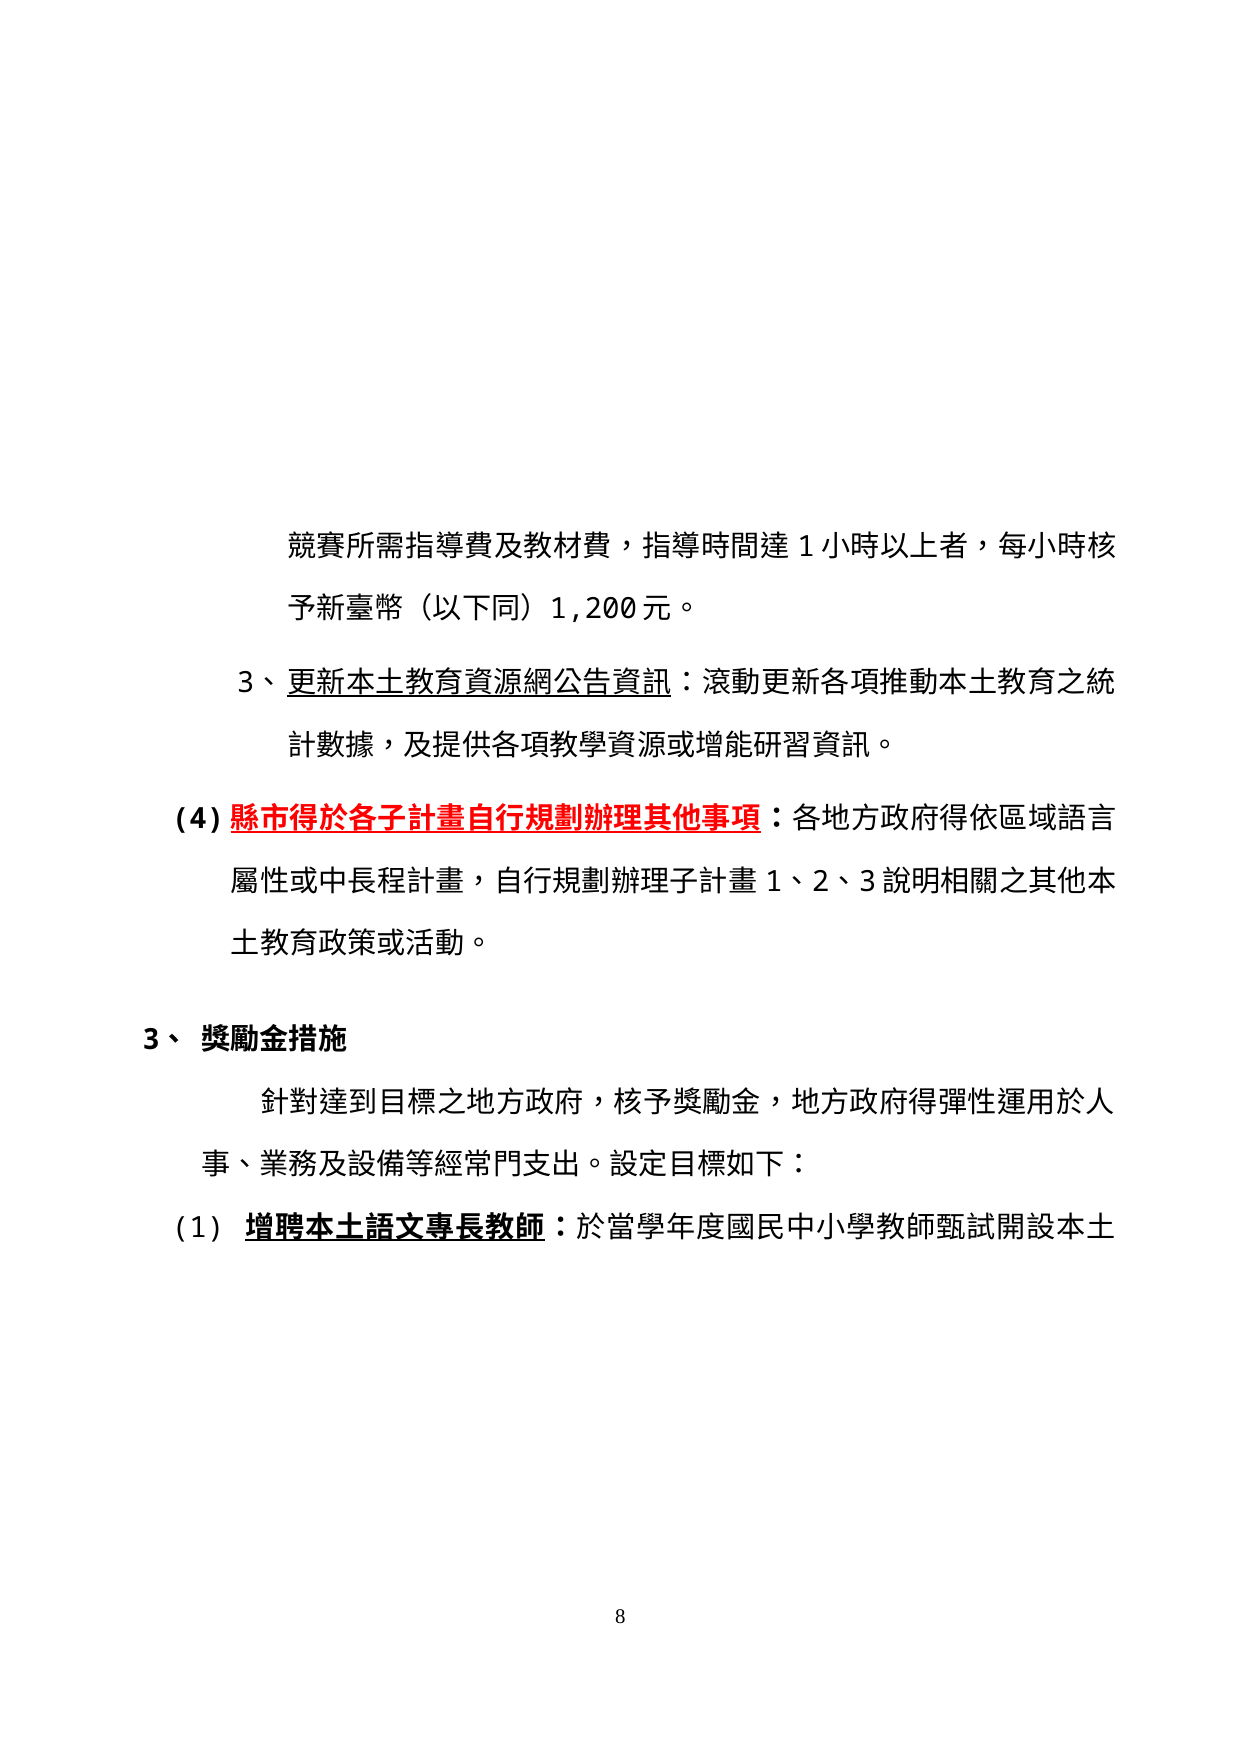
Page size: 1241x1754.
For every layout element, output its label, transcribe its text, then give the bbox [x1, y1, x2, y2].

list 增聘本土語文專長教師：於當學年度國民中小學教師甄試開設本土 [172, 1183, 1117, 1245]
text 針對達到目標之地方政府，核予獎勵金，地方政府得彈性運用於人事、業務及設備等經常門支出。設定目標如下： [201, 1058, 1117, 1183]
list 獎勵金措施 [142, 995, 1117, 1058]
list 更新本土教育資源網公告資訊：滾動更新各項推動本土教育之統計數據，及提供各項教學資源或增能研習資訊。 [237, 638, 1117, 763]
list 縣市得於各子計畫自行規劃辦理其他事項：各地方政府得依區域語言屬性或中長程計畫，自行規劃辦理子計畫1、2、3說明相關之其他本土教育政策或活動。 [172, 774, 1117, 962]
list 競賽所需指導費及教材費，指導時間達1小時以上者，每小時核予新臺幣（以下同）1,200元。 [237, 502, 1117, 627]
